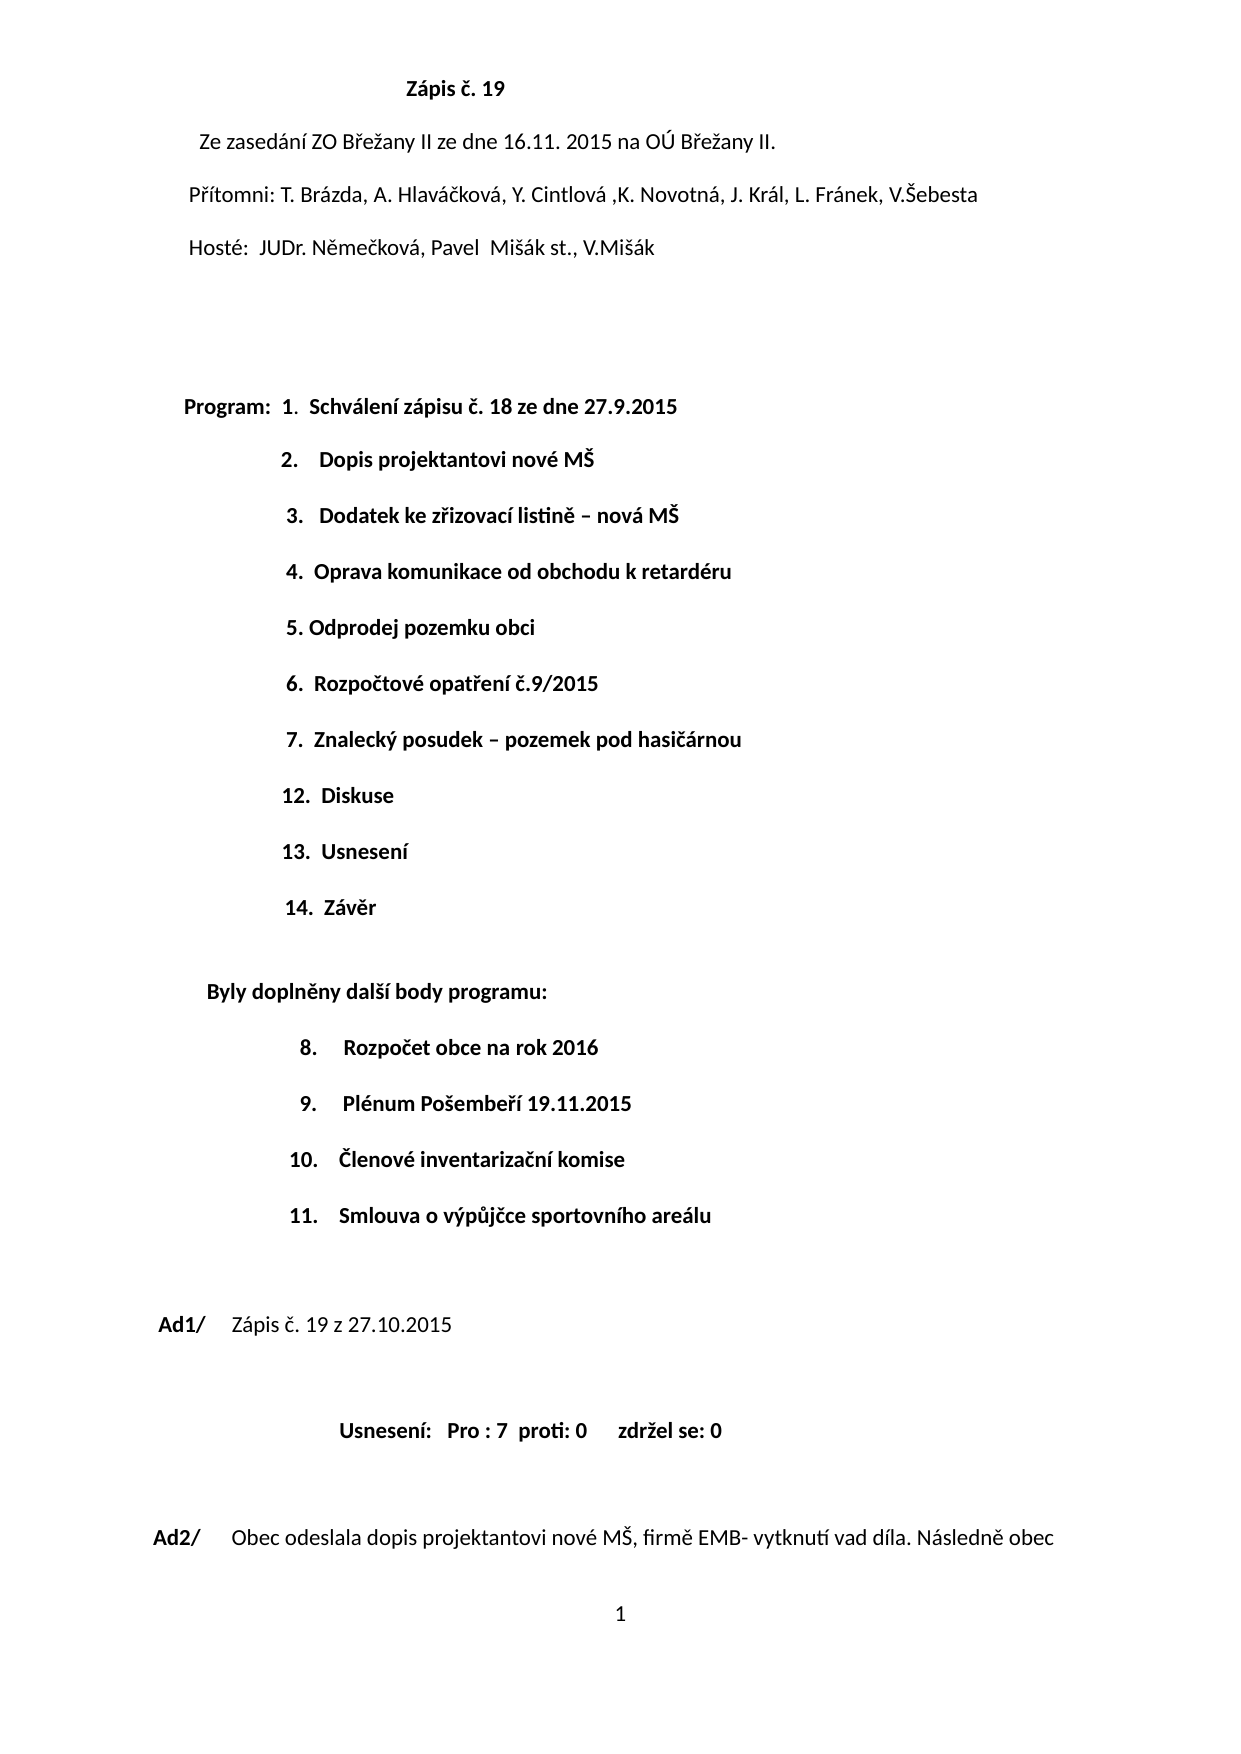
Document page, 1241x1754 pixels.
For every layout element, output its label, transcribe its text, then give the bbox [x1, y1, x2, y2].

text 5. Odprodej pozemku obci [260, 613, 1093, 641]
text Ad1/ Zápis č. 19 z 27.10.2015 [148, 1311, 1093, 1338]
text Byly doplněny další body programu: [207, 977, 1093, 1005]
text 10. Členové inventarizační komise [207, 1145, 1093, 1173]
text 14. Závěr [223, 893, 1093, 921]
text 7. Znalecký posudek – pozemek pod hasičárnou [260, 725, 1093, 753]
text 11. Smlouva o výpůjčce sportovního areálu [207, 1201, 1093, 1229]
text 9. Plénum Pošembeří 19.11.2015 [207, 1089, 1093, 1117]
text 3. Dodatek ke zřizovací listině – nová MŠ [260, 501, 1093, 529]
text Ze zasedání ZO Břežany II ze dne 16.11. 2015 na OÚ Břežany II. [148, 127, 1093, 155]
text Přítomni: T. Brázda, A. Hlaváčková, Y. Cintlová ,K. Novotná, J. Král, L. Fránek, V.Šebesta [148, 180, 1093, 208]
text Program: 1. Schválení zápisu č. 18 ze dne 27.9.2015 [148, 392, 1093, 420]
text 6. Rozpočtové opatření č.9/2015 [260, 669, 1093, 697]
text Ad2/ Obec odeslala dopis projektantovi nové MŠ, firmě EMB- vytknutí vad díla. Následně obec [148, 1523, 1093, 1551]
text Hosté: JUDr. Němečková, Pavel Mišák st., V.Mišák [148, 233, 1093, 261]
text 2. Dopis projektantovi nové MŠ [260, 445, 1093, 473]
text Zápis č. 19 [148, 74, 1093, 102]
text 12. Diskuse [148, 781, 1093, 809]
text 4. Oprava komunikace od obchodu k retardéru [260, 557, 1093, 585]
text 13. Usnesení [148, 837, 1093, 865]
text Usnesení: Pro : 7 proti: 0 zdržel se: 0 [148, 1417, 1093, 1444]
text 8. Rozpočet obce na rok 2016 [207, 1033, 1093, 1061]
